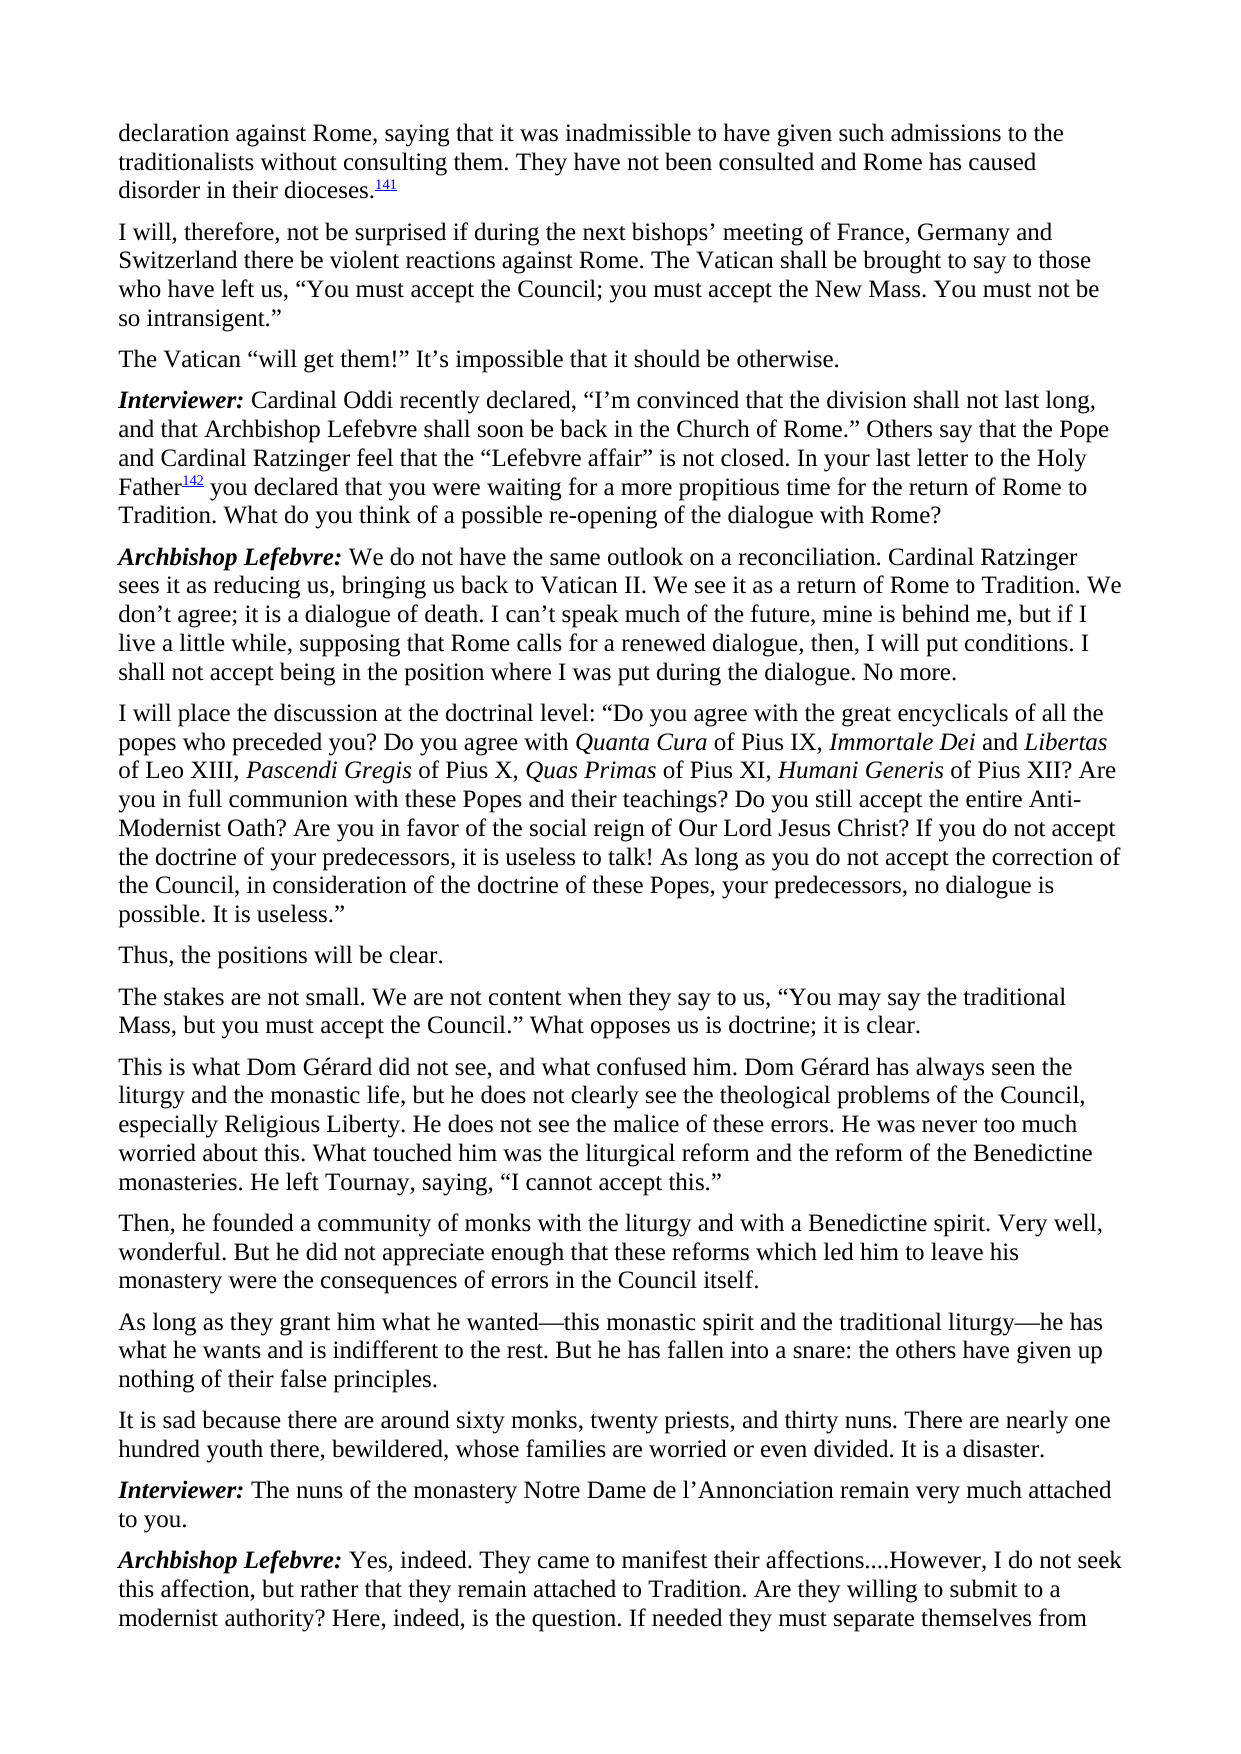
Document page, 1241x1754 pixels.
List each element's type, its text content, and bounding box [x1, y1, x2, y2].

text Then, he founded a community of monks with the liturgy and with a Benedictine spirit. Very well, wonderful. But he did not appreciate enough that these reforms which led him to leave his monastery were the consequences of errors in the Council itself. [118, 1208, 1122, 1294]
text As long as they grant him what he wanted—this monastic spirit and the traditional liturgy—he has what he wants and is indifferent to the rest. But he has fallen into a snare: the others have given up nothing of their false principles. [118, 1307, 1122, 1393]
text I will, therefore, not be surprised if during the next bishops’ meeting of France, Germany and Switzerland there be violent reactions against Rome. The Vatican shall be brought to say to those who have left us, “You must accept the Council; you must accept the New Mass. You must not be so intransigent.” [118, 217, 1122, 332]
text Thus, the positions will be clear. [118, 941, 1122, 969]
text It is sad because there are around sixty monks, twenty priests, and thirty nuns. There are nearly one hundred youth there, bewildered, whose families are worried or even divided. It is a disaster. [118, 1406, 1122, 1463]
text declaration against Rome, saying that it was inadmissible to have given such admissions to the traditionalists without consulting them. They have not been consulted and Rome has caused disorder in their dioceses.141 [118, 118, 1122, 204]
text This is what Dom Gérard did not see, and what confused him. Dom Gérard has always seen the liturgy and the monastic life, but he does not clearly see the theological problems of the Council, especially Religious Liberty. He does not see the malice of these errors. He was never too much worried about this. What touched him was the liturgical reform and the reform of the Benedictine monasteries. He left Tournay, saying, “I cannot accept this.” [118, 1052, 1122, 1196]
text Interviewer: The nuns of the monastery Notre Dame de l’Annonciation remain very much attached to you. [118, 1476, 1122, 1533]
text Archbishop Lefebvre: We do not have the same outlook on a reconciliation. Cardinal Ratzinger sees it as reducing us, bringing us back to Vatican II. We see it as a return of Rome to Tradition. We don’t agree; it is a dialogue of death. I can’t speak much of the future, mine is behind me, but if I live a little while, supposing that Rome calls for a renewed dialogue, then, I will put conditions. I shall not accept being in the position where I was put during the dialogue. No more. [118, 542, 1122, 686]
text The stakes are not small. We are not content when they say to us, “You may say the traditional Mass, but you must accept the Council.” What opposes us is doctrine; it is clear. [118, 982, 1122, 1039]
text I will place the discussion at the doctrinal level: “Do you agree with the great encyclicals of all the popes who preceded you? Do you agree with Quanta Cura of Pius IX, Immortale Dei and Libertas of Leo XIII, Pascendi Gregis of Pius X, Quas Primas of Pius XI, Humani Generis of Pius XII? Are you in full communion with these Popes and their teachings? Do you still accept the entire Anti-Modernist Oath? Are you in favor of the social reign of Our Lord Jesus Christ? If you do not accept the doctrine of your predecessors, it is useless to talk! As long as you do not accept the correction of the Council, in consideration of the doctrine of these Popes, your predecessors, no dialogue is possible. It is useless.” [118, 698, 1122, 928]
text The Vatican “will get them!” It’s impossible that it should be otherwise. [118, 344, 1122, 373]
text Archbishop Lefebvre: Yes, indeed. They came to manifest their affections....However, I do not seek this affection, but rather that they remain attached to Tradition. Are they willing to submit to a modernist authority? Here, indeed, is the question. If needed they must separate themselves from [118, 1546, 1122, 1632]
text Interviewer: Cardinal Oddi recently declared, “I’m convinced that the division shall not last long, and that Archbishop Lefebvre shall soon be back in the Church of Rome.” Others say that the Pope and Cardinal Ratzinger feel that the “Lefebvre affair” is not closed. In your last letter to the Holy Father142 you declared that you were waiting for a more propitious time for the return of Rome to Tradition. What do you think of a possible re-opening of the dialogue with Rome? [118, 386, 1122, 529]
